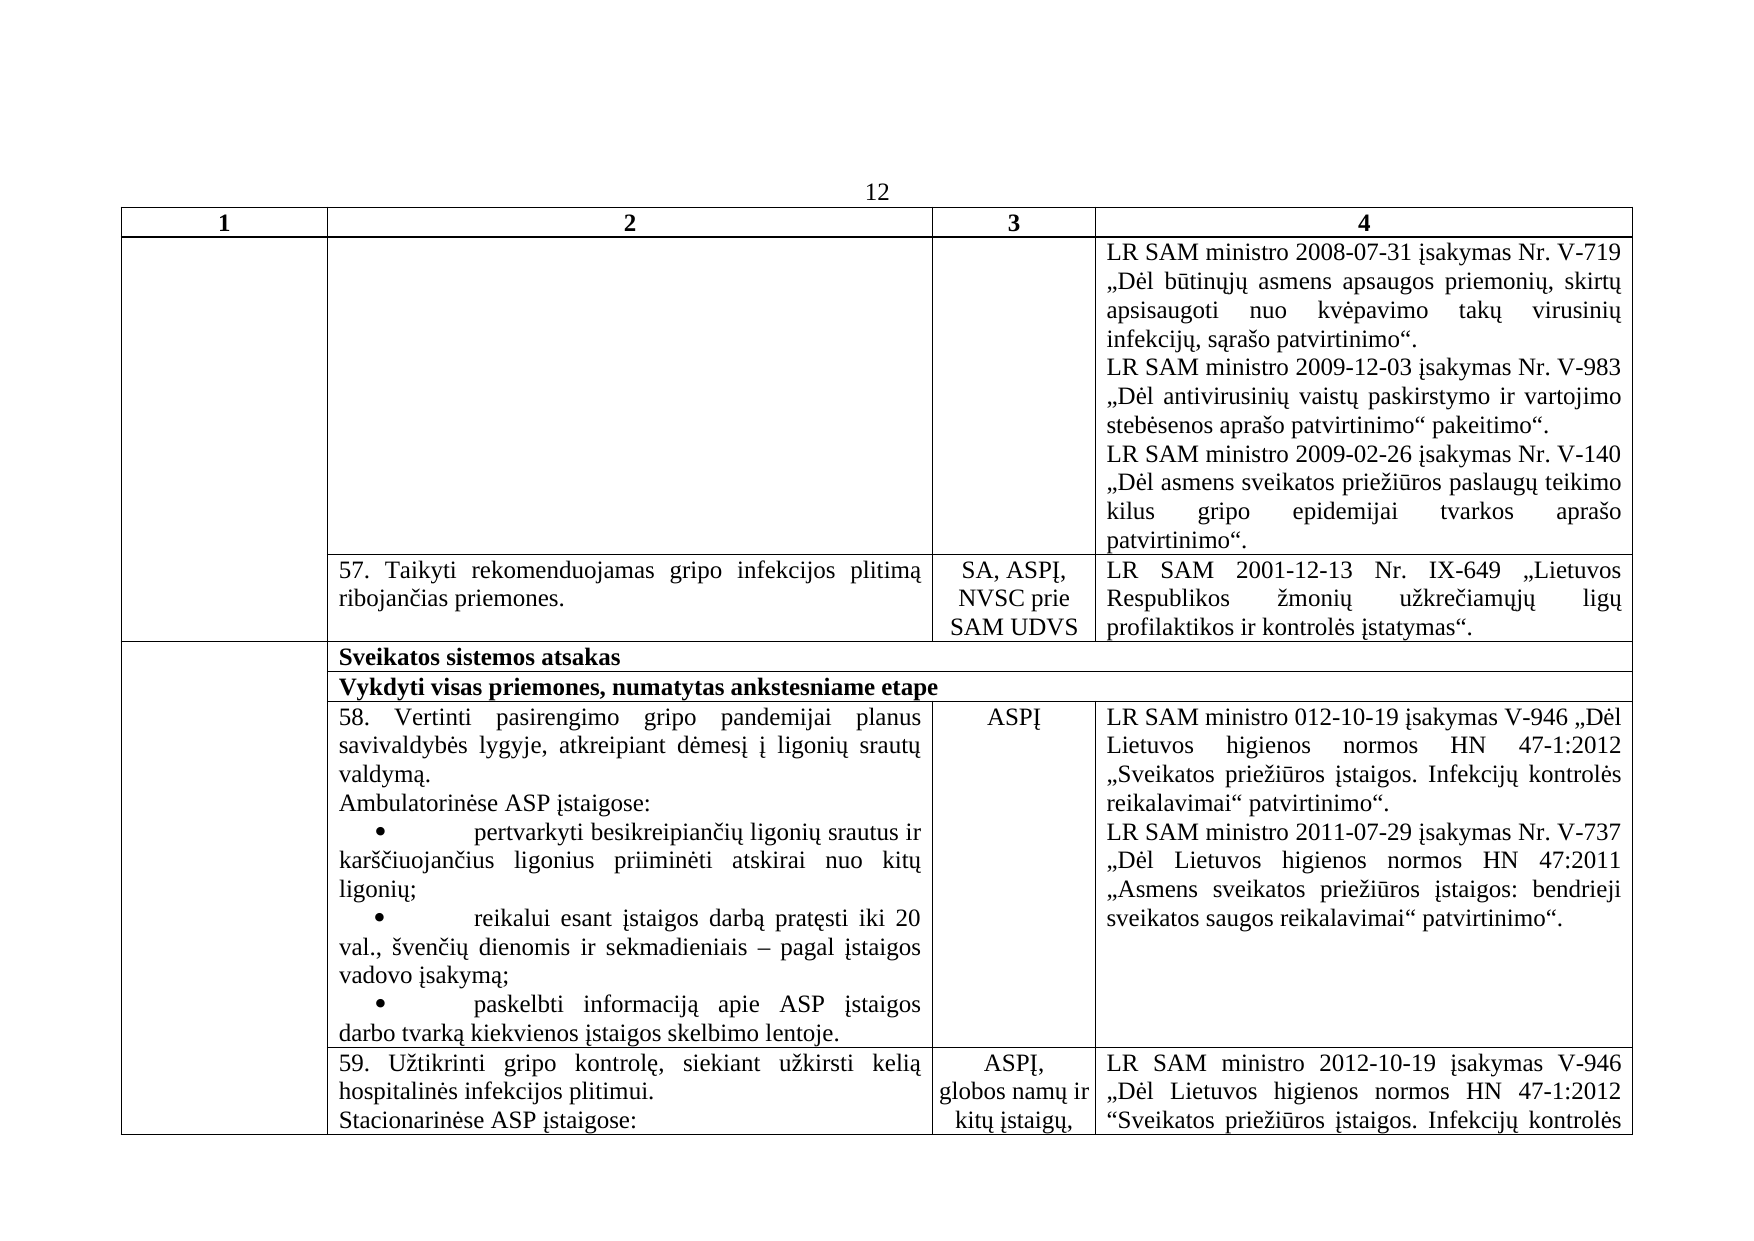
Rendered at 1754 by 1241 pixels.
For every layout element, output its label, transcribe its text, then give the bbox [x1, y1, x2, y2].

table_cell [122, 238, 327, 641]
table_cell 58. Vertinti pasirengimo gripo pandemijai planus savivaldybės lygyje, atkreipiant dėmesį į ligonių srautų valdymą. Ambulatorinėse ASP įstaigose:  pertvarkyti besikreipiančių ligonių srautus ir karščiuojančius ligonius priiminėti atskirai nuo kitų ligonių;  reikalui esant įstaigos darbą pratęsti iki 20 val., švenčių dienomis ir sekmadieniais – pagal įstaigos vadovo įsakymą;  paskelbti informaciją apie ASP įstaigos darbo tvarką kiekvienos įstaigos skelbimo lentoje. [328, 702, 932, 1047]
table_header 3 [933, 208, 1095, 236]
table_cell Sveikatos sistemos atsakas [328, 642, 1632, 671]
table_cell LR SAM 2001-12-13 Nr. IX-649 „Lietuvos Respublikos žmonių užkrečiamųjų ligų profilaktikos ir kontrolės įstatymas“. [1096, 555, 1632, 641]
table_cell Vykdyti visas priemones, numatytas ankstesniame etape [328, 672, 1632, 701]
table_cell LR SAM ministro 2008-07-31 įsakymas Nr. V-719 „Dėl būtinųjų asmens apsaugos priemonių, skirtų apsisaugoti nuo kvėpavimo takų virusinių infekcijų, sąrašo patvirtinimo“. LR SAM ministro 2009-12-03 įsakymas Nr. V-983 „Dėl antivirusinių vaistų paskirstymo ir vartojimo stebėsenos aprašo patvirtinimo“ pakeitimo“. LR SAM ministro 2009-02-26 įsakymas Nr. V-140 „Dėl asmens sveikatos priežiūros paslaugų teikimo kilus gripo epidemijai tvarkos aprašo patvirtinimo“. [1096, 238, 1632, 554]
table_cell LR SAM ministro 012-10-19 įsakymas V-946 „Dėl Lietuvos higienos normos HN 47-1:2012 „Sveikatos priežiūros įstaigos. Infekcijų kontrolės reikalavimai“ patvirtinimo“. LR SAM ministro 2011-07-29 įsakymas Nr. V-737 „Dėl Lietuvos higienos normos HN 47:2011 „Asmens sveikatos priežiūros įstaigos: bendrieji sveikatos saugos reikalavimai“ patvirtinimo“. [1096, 702, 1632, 1047]
table_cell 59. Užtikrinti gripo kontrolę, siekiant užkirsti kelią hospitalinės infekcijos plitimui. Stacionarinėse ASP įstaigose: [328, 1048, 932, 1134]
table_cell LR SAM ministro 2012-10-19 įsakymas V-946 „Dėl Lietuvos higienos normos HN 47-1:2012 “Sveikatos priežiūros įstaigos. Infekcijų kontrolės [1096, 1048, 1632, 1134]
table_header 2 [328, 208, 932, 236]
table_cell [122, 642, 327, 1134]
table_cell ASPĮ [933, 702, 1095, 1047]
table_cell ASPĮ, globos namų ir kitų įstaigų, [933, 1048, 1095, 1134]
table_cell [328, 238, 932, 554]
table_cell SA, ASPĮ, NVSC prie SAM UDVS [933, 555, 1095, 641]
table_cell [933, 238, 1095, 554]
table_cell 57. Taikyti rekomenduojamas gripo infekcijos plitimą ribojančias priemones. [328, 555, 932, 641]
table_header 4 [1096, 208, 1632, 236]
table_header 1 [122, 208, 327, 236]
